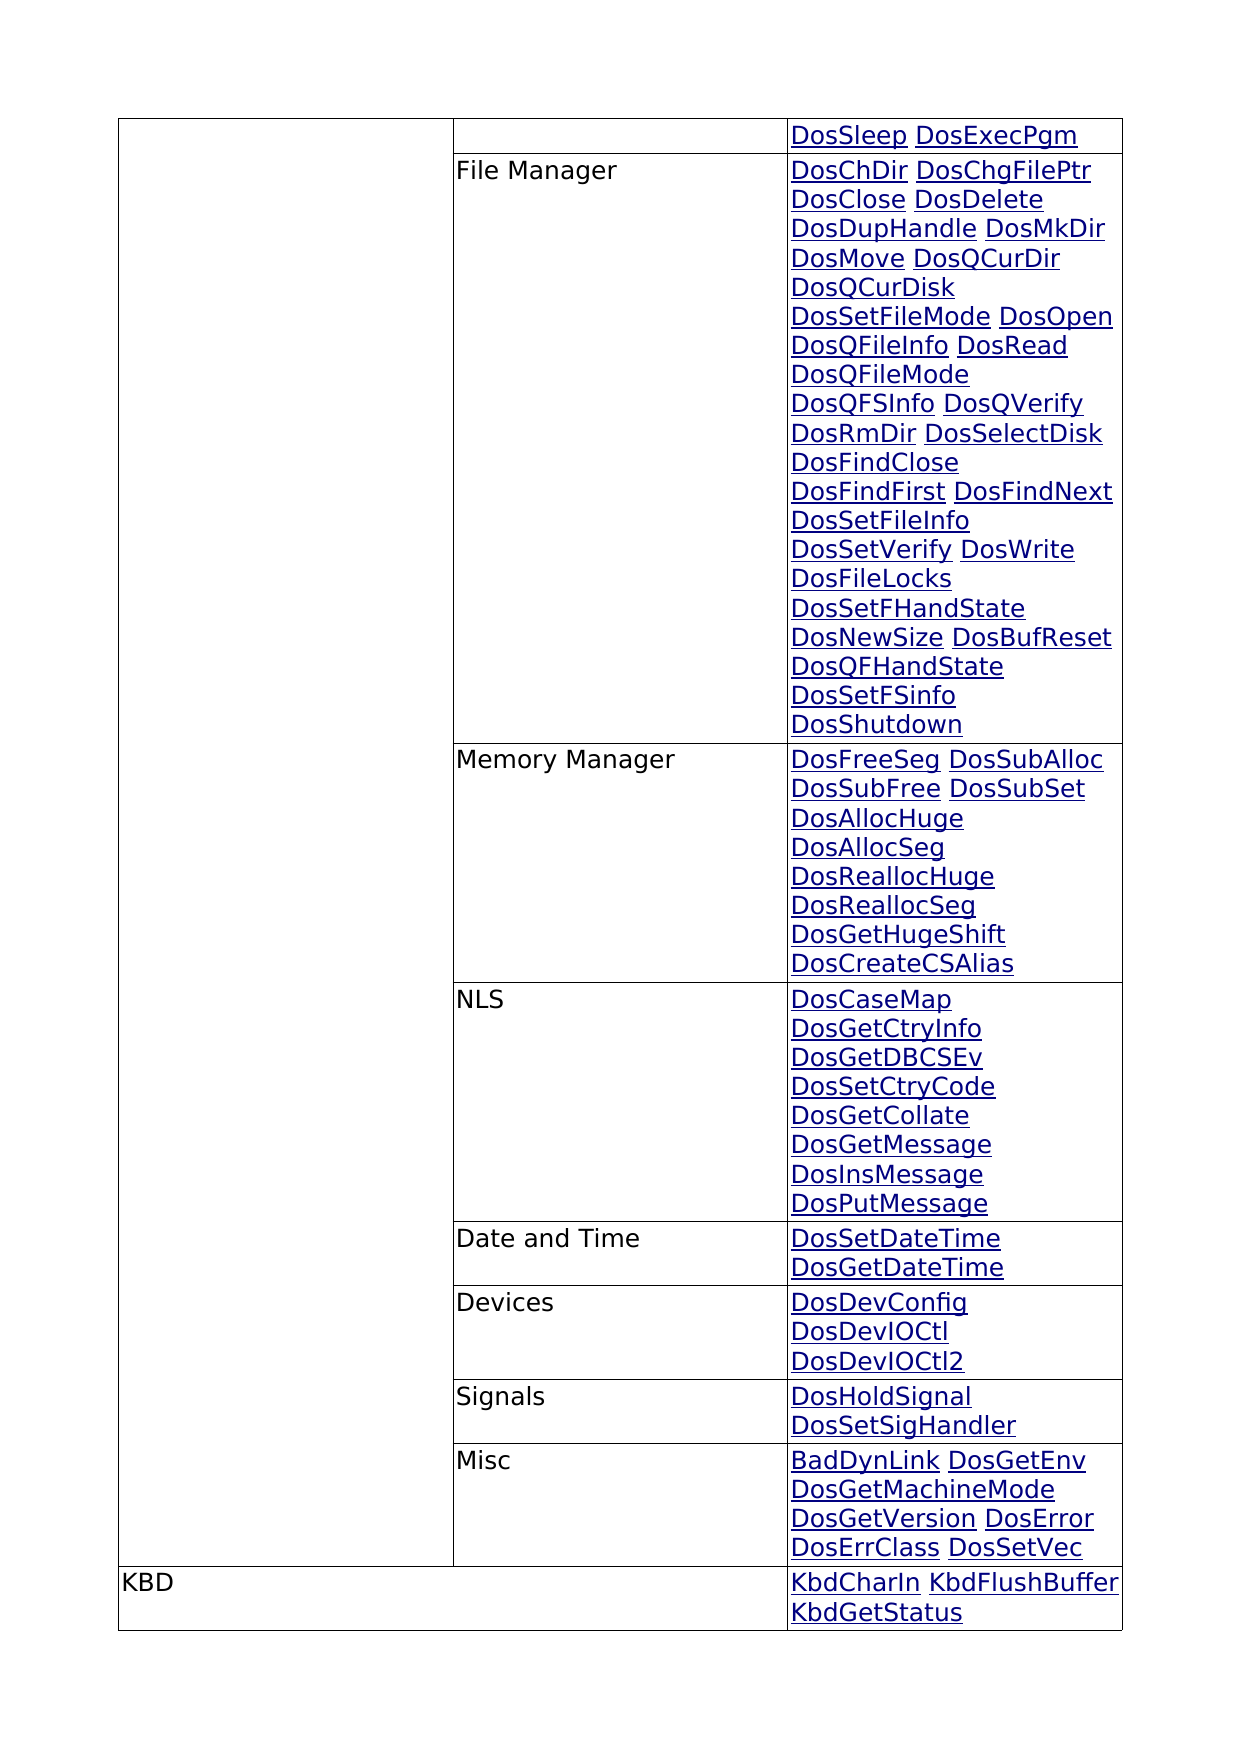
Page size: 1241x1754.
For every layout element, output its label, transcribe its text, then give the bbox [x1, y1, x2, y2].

table_cell Devices [454, 1286, 787, 1379]
table_cell Date and Time [454, 1222, 787, 1285]
table_cell Misc [454, 1444, 787, 1566]
table_cell NLS [454, 983, 787, 1221]
table_cell DosCaseMap DosGetCtryInfo DosGetDBCSEv DosSetCtryCode DosGetCollate DosGetMessage DosInsMessage DosPutMessage [788, 983, 1122, 1221]
table_cell Memory Manager [454, 744, 787, 982]
table_cell [454, 119, 787, 153]
table_cell KbdCharIn KbdFlushBuffer KbdGetStatus [788, 1567, 1122, 1630]
table_cell Signals [454, 1380, 787, 1443]
table_cell File Manager [454, 154, 787, 742]
table_cell DosFreeSeg DosSubAlloc DosSubFree DosSubSet DosAllocHuge DosAllocSeg DosReallocHuge DosReallocSeg DosGetHugeShift DosCreateCSAlias [788, 744, 1122, 982]
table_cell DosSetDateTime DosGetDateTime [788, 1222, 1122, 1285]
table_cell DosChDir DosChgFilePtr DosClose DosDelete DosDupHandle DosMkDir DosMove DosQCurDir DosQCurDisk DosSetFileMode DosOpen DosQFileInfo DosRead DosQFileMode DosQFSInfo DosQVerify DosRmDir DosSelectDisk DosFindClose DosFindFirst DosFindNext DosSetFileInfo DosSetVerify DosWrite DosFileLocks DosSetFHandState DosNewSize DosBufReset DosQFHandState DosSetFSinfo DosShutdown [788, 154, 1122, 742]
table_cell DosSleep DosExecPgm [788, 119, 1122, 153]
table_cell [119, 119, 453, 1566]
table_cell KBD [119, 1567, 787, 1630]
table_cell DosHoldSignal DosSetSigHandler [788, 1380, 1122, 1443]
table_cell DosDevConfig DosDevIOCtl DosDevIOCtl2 [788, 1286, 1122, 1379]
table_cell BadDynLink DosGetEnv DosGetMachineMode DosGetVersion DosError DosErrClass DosSetVec [788, 1444, 1122, 1566]
